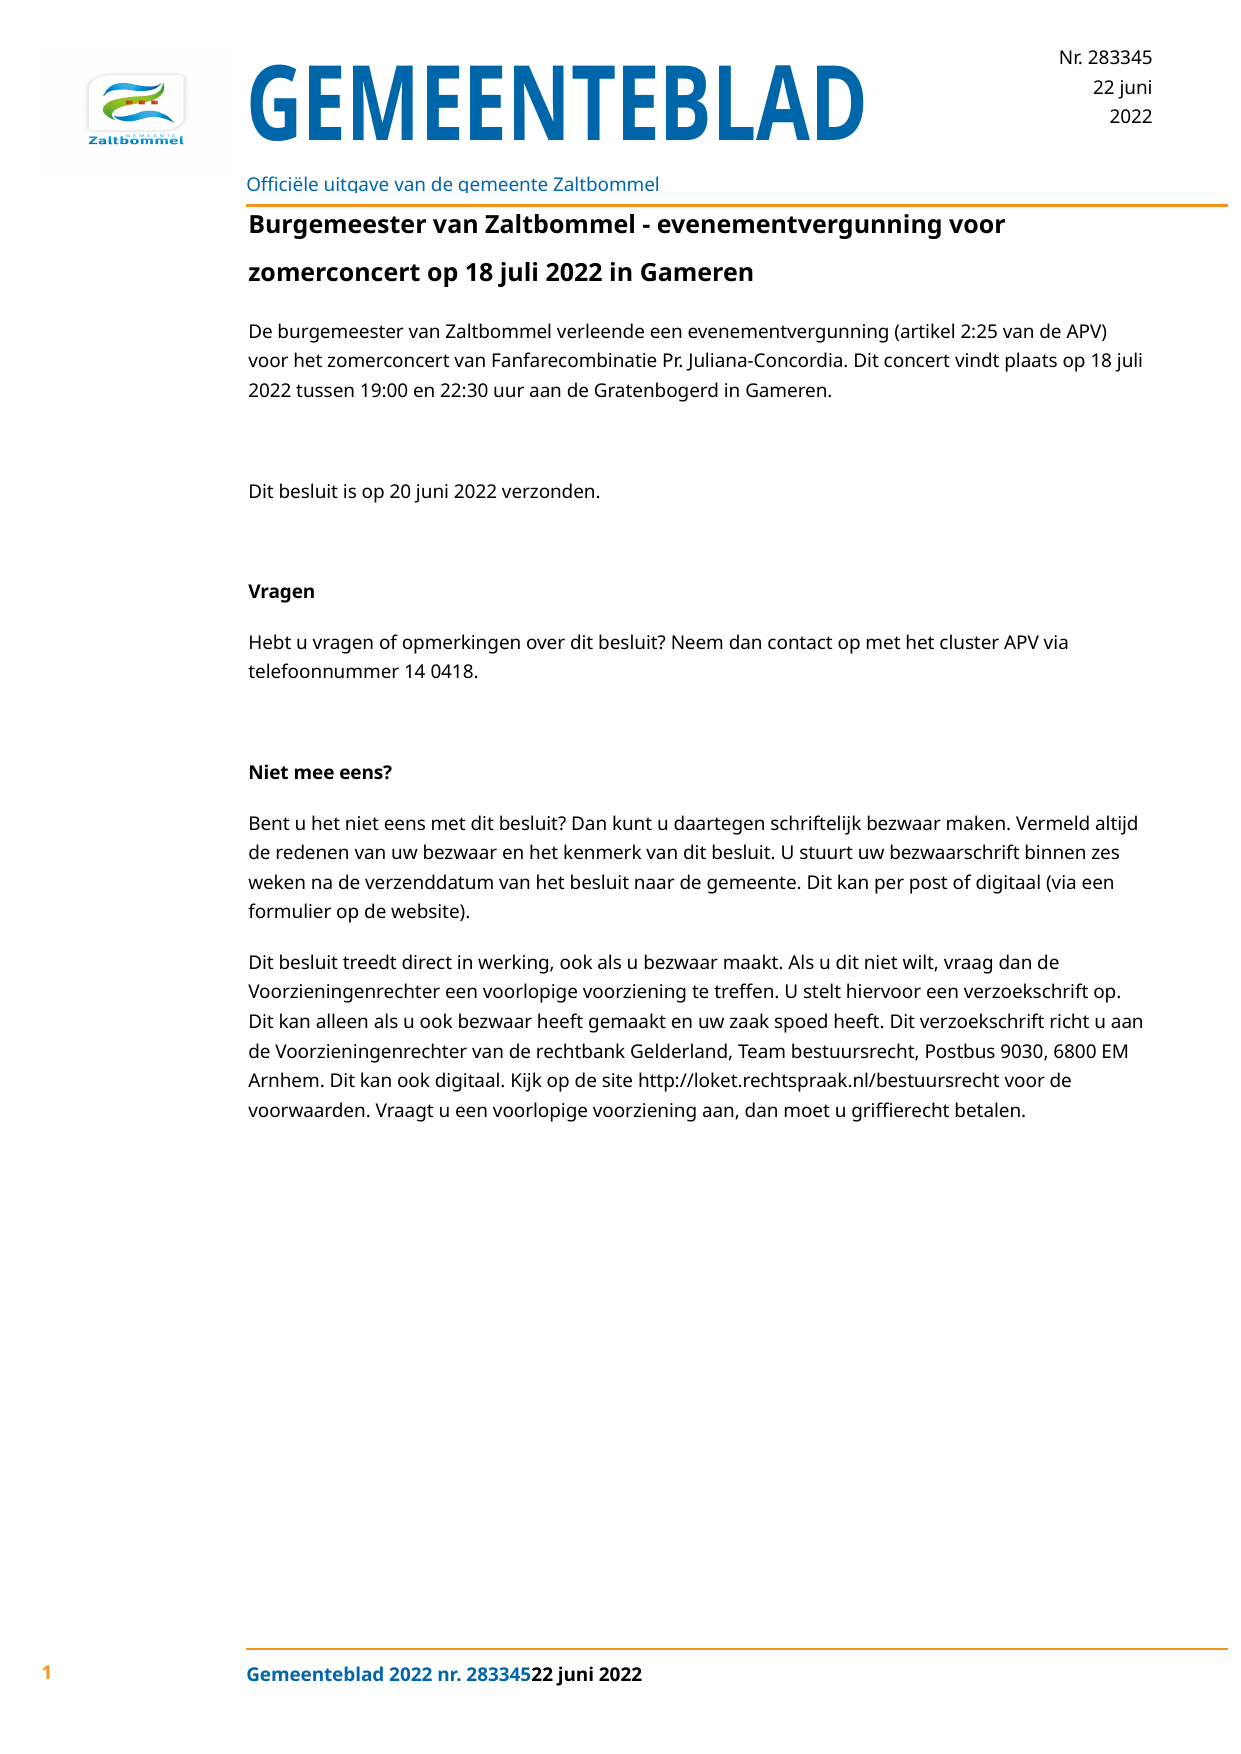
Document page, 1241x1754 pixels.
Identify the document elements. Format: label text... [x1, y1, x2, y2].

text Vragen [248, 579, 1152, 604]
text Niet mee eens? [248, 759, 1152, 785]
text Hebt u vragen of opmerkingen over dit besluit? Neem dan contact op met het cluster APV via telefoonnummer 14 0418. [248, 629, 1152, 684]
text Dit besluit treedt direct in werking, ook als u bezwaar maakt. Als u dit niet wilt, vraag dan de Voorzieningenrechter een voorlopige voorziening te treffen. U stelt hiervoor een verzoekschrift op. Dit kan alleen als u ook bezwaar heeft gemaakt en uw zaak spoed heeft. Dit verzoekschrift richt u aan de Voorzieningenrechter van de rechtbank Gelderland, Team bestuursrecht, Postbus 9030, 6800 EM Arnhem. Dit kan ook digitaal. Kijk op de site http://loket.rechtspraak.nl/bestuursrecht voor de voorwaarden. Vraagt u een voorlopige voorziening aan, dan moet u griffierecht betalen. [248, 949, 1152, 1123]
text Bent u het niet eens met dit besluit? Dan kunt u daartegen schriftelijk bezwaar maken. Vermeld altijd de redenen van uw bezwaar en het kenmerk van dit besluit. U stuurt uw bezwaarschrift binnen zes weken na de verzenddatum van het besluit naar de gemeente. Dit kan per post of digitaal (via een formulier op de website). [248, 810, 1152, 924]
text Burgemeester van Zaltbommel - evenementvergunning voor zomerconcert op 18 juli 2022 in Gameren [248, 207, 1152, 288]
text Dit besluit is op 20 juni 2022 verzonden. [248, 478, 1152, 504]
text De burgemeester van Zaltbommel verleende een evenementvergunning (artikel 2:25 van de APV) voor het zomerconcert van Fanfarecombinatie Pr. Juliana-Concordia. Dit concert vindt plaats op 18 juli 2022 tussen 19:00 en 22:30 uur aan de Gratenbogerd in Gameren. [248, 318, 1152, 403]
picture [41, 47, 231, 172]
